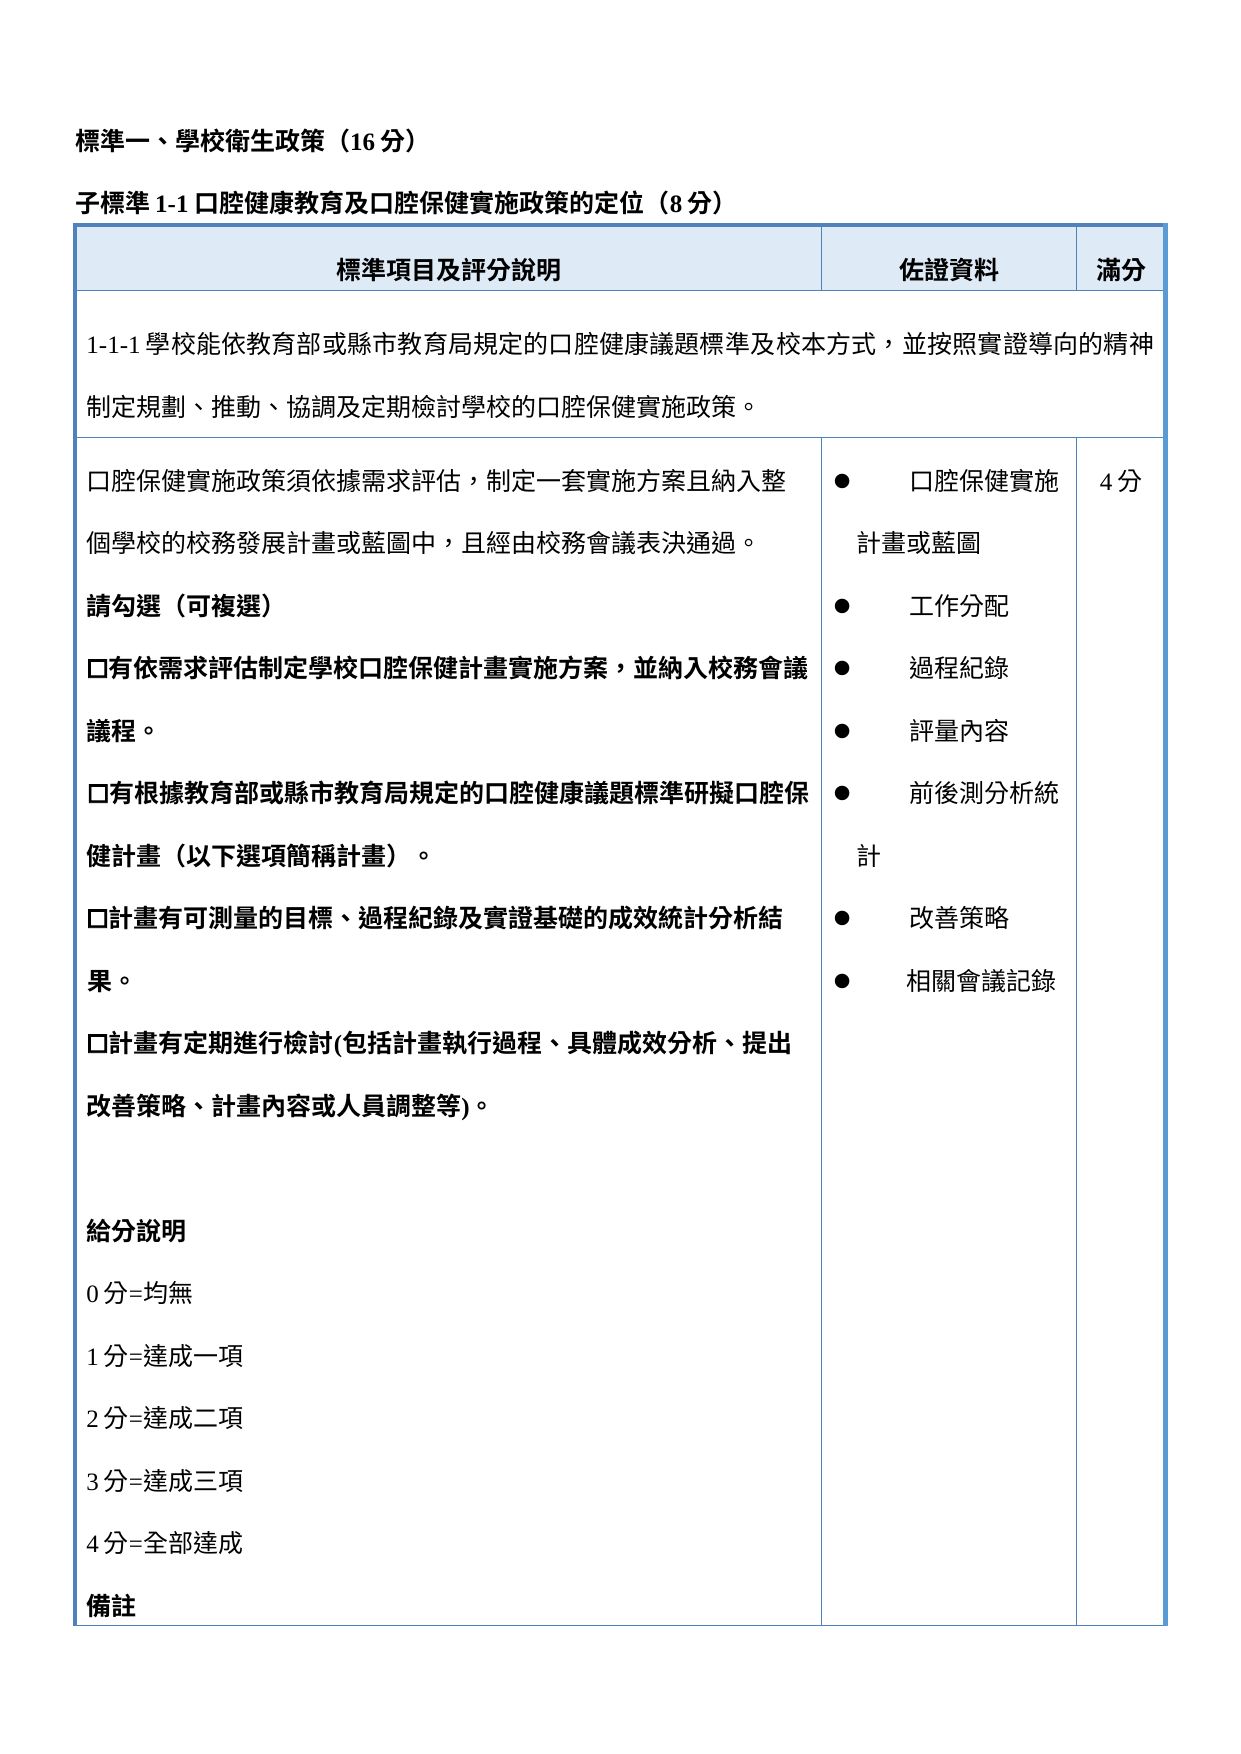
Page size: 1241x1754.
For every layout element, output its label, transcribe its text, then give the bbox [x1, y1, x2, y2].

table_cell 口腔保健實施政策須依據需求評估，制定一套實施方案且納入整個學校的校務發展計畫或藍圖中，且經由校務會議表決通過。 請勾選（可複選） 有依需求評估制定學校口腔保健計畫實施方案，並納入校務會議議程。 有根據教育部或縣市教育局規定的口腔健康議題標準研擬口腔保健計畫（以下選項簡稱計畫）。 計畫有可測量的目標、過程紀錄及實證基礎的成效統計分析結果。 計畫有定期進行檢討(包括計畫執行過程、具體成效分析、提出改善策略、計畫內容或人員調整等)。 給分說明 0分=均無 1分=達成一項 2分=達成二項 3分=達成三項 4分=全部達成 備註 會議要有口腔保健實施計畫相關提案和決議。 實證基礎的成效評量：口腔保健知識、態度、自我效能、技能、行為或口腔健康改變之相關指標 定期進行檢討執行過程且提出改善策略須有相關會議記錄。 [77, 438, 821, 1625]
table_header 標準項目及評分說明 [77, 227, 821, 290]
text 子標準1-1 口腔健康教育及口腔保健實施政策的定位（8分） [75, 160, 1165, 222]
table_header 滿分 [1077, 227, 1163, 290]
table_cell 4分 [1077, 438, 1163, 1625]
table_cell 口腔保健實施計畫或藍圖 工作分配 過程紀錄 評量內容 前後測分析統計 改善策略 相關會議記錄 [822, 438, 1076, 1625]
text 標準一、學校衛生政策（16分） [75, 97, 1165, 160]
table_header 佐證資料 [822, 227, 1076, 290]
table_cell 1-1-1學校能依教育部或縣市教育局規定的口腔健康議題標準及校本方式，並按照實證導向的精神制定規劃、推動、協調及定期檢討學校的口腔保健實施政策。 [77, 291, 1163, 437]
